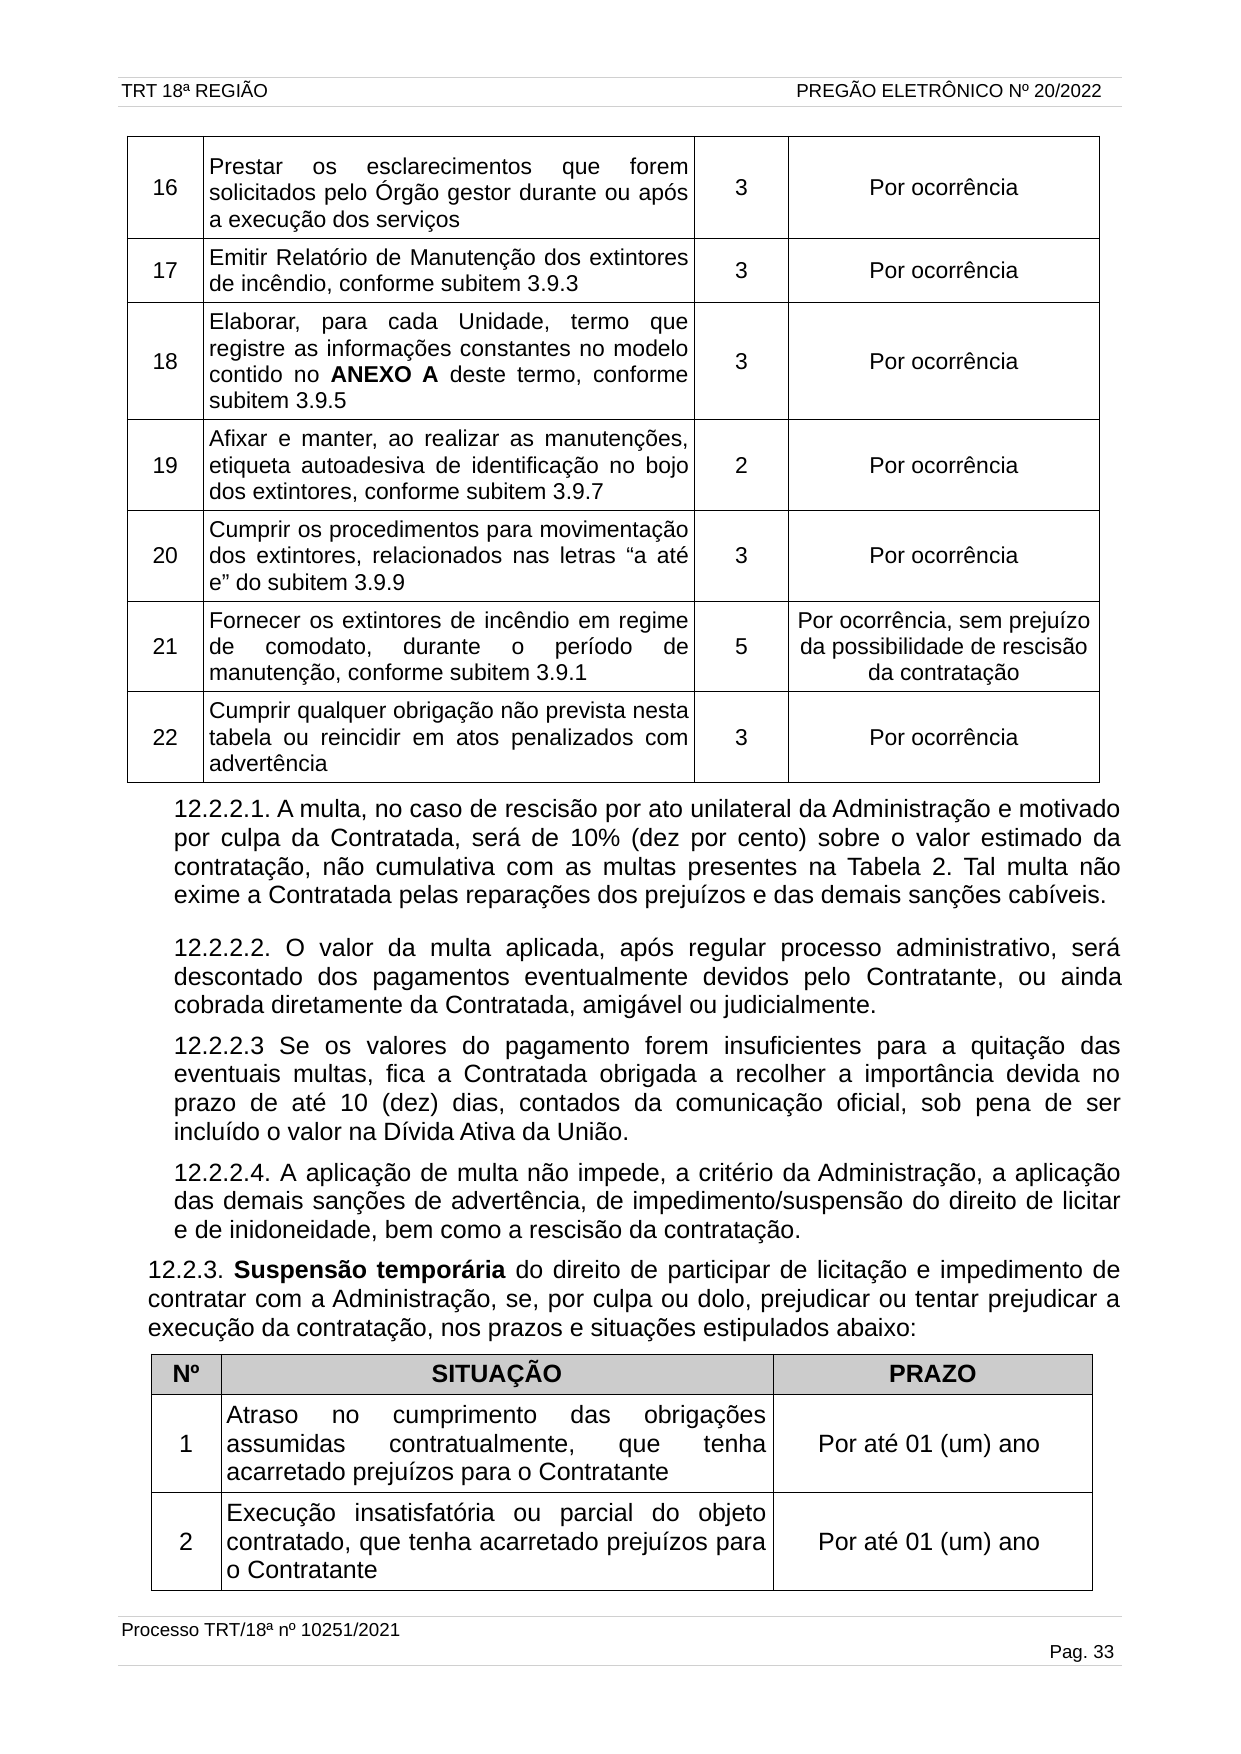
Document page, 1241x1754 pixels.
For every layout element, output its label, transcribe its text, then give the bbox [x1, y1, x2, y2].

text 12.2.2.4. A aplicação de multa não impede, a critério da Administração, a aplicação das demais sanções de advertência, de impedimento/suspensão do direito de licitar e de inidoneidade, bem como a rescisão da contratação. [174, 1157, 1122, 1244]
table_cell Atraso no cumprimento das obrigações assumidas contratualmente, que tenha acarretado prejuízos para o Contratante [222, 1395, 773, 1492]
table_cell Cumprir qualquer obrigação não prevista nesta tabela ou reincidir em atos penalizados com advertência [204, 692, 694, 782]
table_cell Por ocorrência [789, 692, 1099, 782]
table_cell Elaborar, para cada Unidade, termo que registre as informações constantes no modelo contido no ANEXO A deste termo, conforme subitem 3.9.5 [204, 303, 694, 419]
table_cell Execução insatisfatória ou parcial do objeto contratado, que tenha acarretado prejuízos para o Contratante [222, 1493, 773, 1590]
table_cell Por ocorrência [789, 420, 1099, 510]
table_cell Por até 01 (um) ano [774, 1395, 1092, 1492]
table_cell 3 [695, 692, 788, 782]
table_header PRAZO [774, 1355, 1092, 1394]
table_cell 3 [695, 239, 788, 302]
table_cell 19 [128, 420, 203, 510]
table_cell 1 [152, 1395, 221, 1492]
table_cell Por ocorrência, sem prejuízo da possibilidade de rescisão da contratação [789, 602, 1099, 691]
table_cell Por ocorrência [789, 239, 1099, 302]
table_cell 3 [695, 137, 788, 238]
table_cell 2 [695, 420, 788, 510]
table_cell Prestar os esclarecimentos que forem solicitados pelo Órgão gestor durante ou após a execução dos serviços [204, 137, 694, 238]
table_cell Por até 01 (um) ano [774, 1493, 1092, 1590]
text 12.2.2.2. O valor da multa aplicada, após regular processo administrativo, será descontado dos pagamentos eventualmente devidos pelo Contratante, ou ainda cobrada diretamente da Contratada, amigável ou judicialmente. [174, 933, 1122, 1019]
table_cell 3 [695, 511, 788, 601]
table_header SITUAÇÃO [222, 1355, 773, 1394]
text 12.2.3. Suspensão temporária do direito de participar de licitação e impedimento de contratar com a Administração, se, por culpa ou dolo, prejudicar ou tentar prejudicar a execução da contratação, nos prazos e situações estipulados abaixo: [148, 1256, 1122, 1342]
table_cell Afixar e manter, ao realizar as manutenções, etiqueta autoadesiva de identificação no bojo dos extintores, conforme subitem 3.9.7 [204, 420, 694, 510]
table_cell Por ocorrência [789, 303, 1099, 419]
table_header Nº [152, 1355, 221, 1394]
table_cell Emitir Relatório de Manutenção dos extintores de incêndio, conforme subitem 3.9.3 [204, 239, 694, 302]
table_cell 18 [128, 303, 203, 419]
table_cell Fornecer os extintores de incêndio em regime de comodato, durante o período de manutenção, conforme subitem 3.9.1 [204, 602, 694, 691]
table_cell 21 [128, 602, 203, 691]
table_cell 17 [128, 239, 203, 302]
table_cell 3 [695, 303, 788, 419]
table_cell 22 [128, 692, 203, 782]
text 12.2.2.1. A multa, no caso de rescisão por ato unilateral da Administração e motivado por culpa da Contratada, será de 10% (dez por cento) sobre o valor estimado da contratação, não cumulativa com as multas presentes na Tabela 2. Tal multa não exime a Contratada pelas reparações dos prejuízos e das demais sanções cabíveis. [174, 794, 1122, 909]
text 12.2.2.3 Se os valores do pagamento forem insuficientes para a quitação das eventuais multas, fica a Contratada obrigada a recolher a importância devida no prazo de até 10 (dez) dias, contados da comunicação oficial, sob pena de ser incluído o valor na Dívida Ativa da União. [174, 1031, 1122, 1146]
table_cell Por ocorrência [789, 137, 1099, 238]
table_cell 16 [128, 137, 203, 238]
table_cell 2 [152, 1493, 221, 1590]
table_cell Por ocorrência [789, 511, 1099, 601]
table_cell Cumprir os procedimentos para movimentação dos extintores, relacionados nas letras “a até e” do subitem 3.9.9 [204, 511, 694, 601]
table_cell 5 [695, 602, 788, 691]
table_cell 20 [128, 511, 203, 601]
